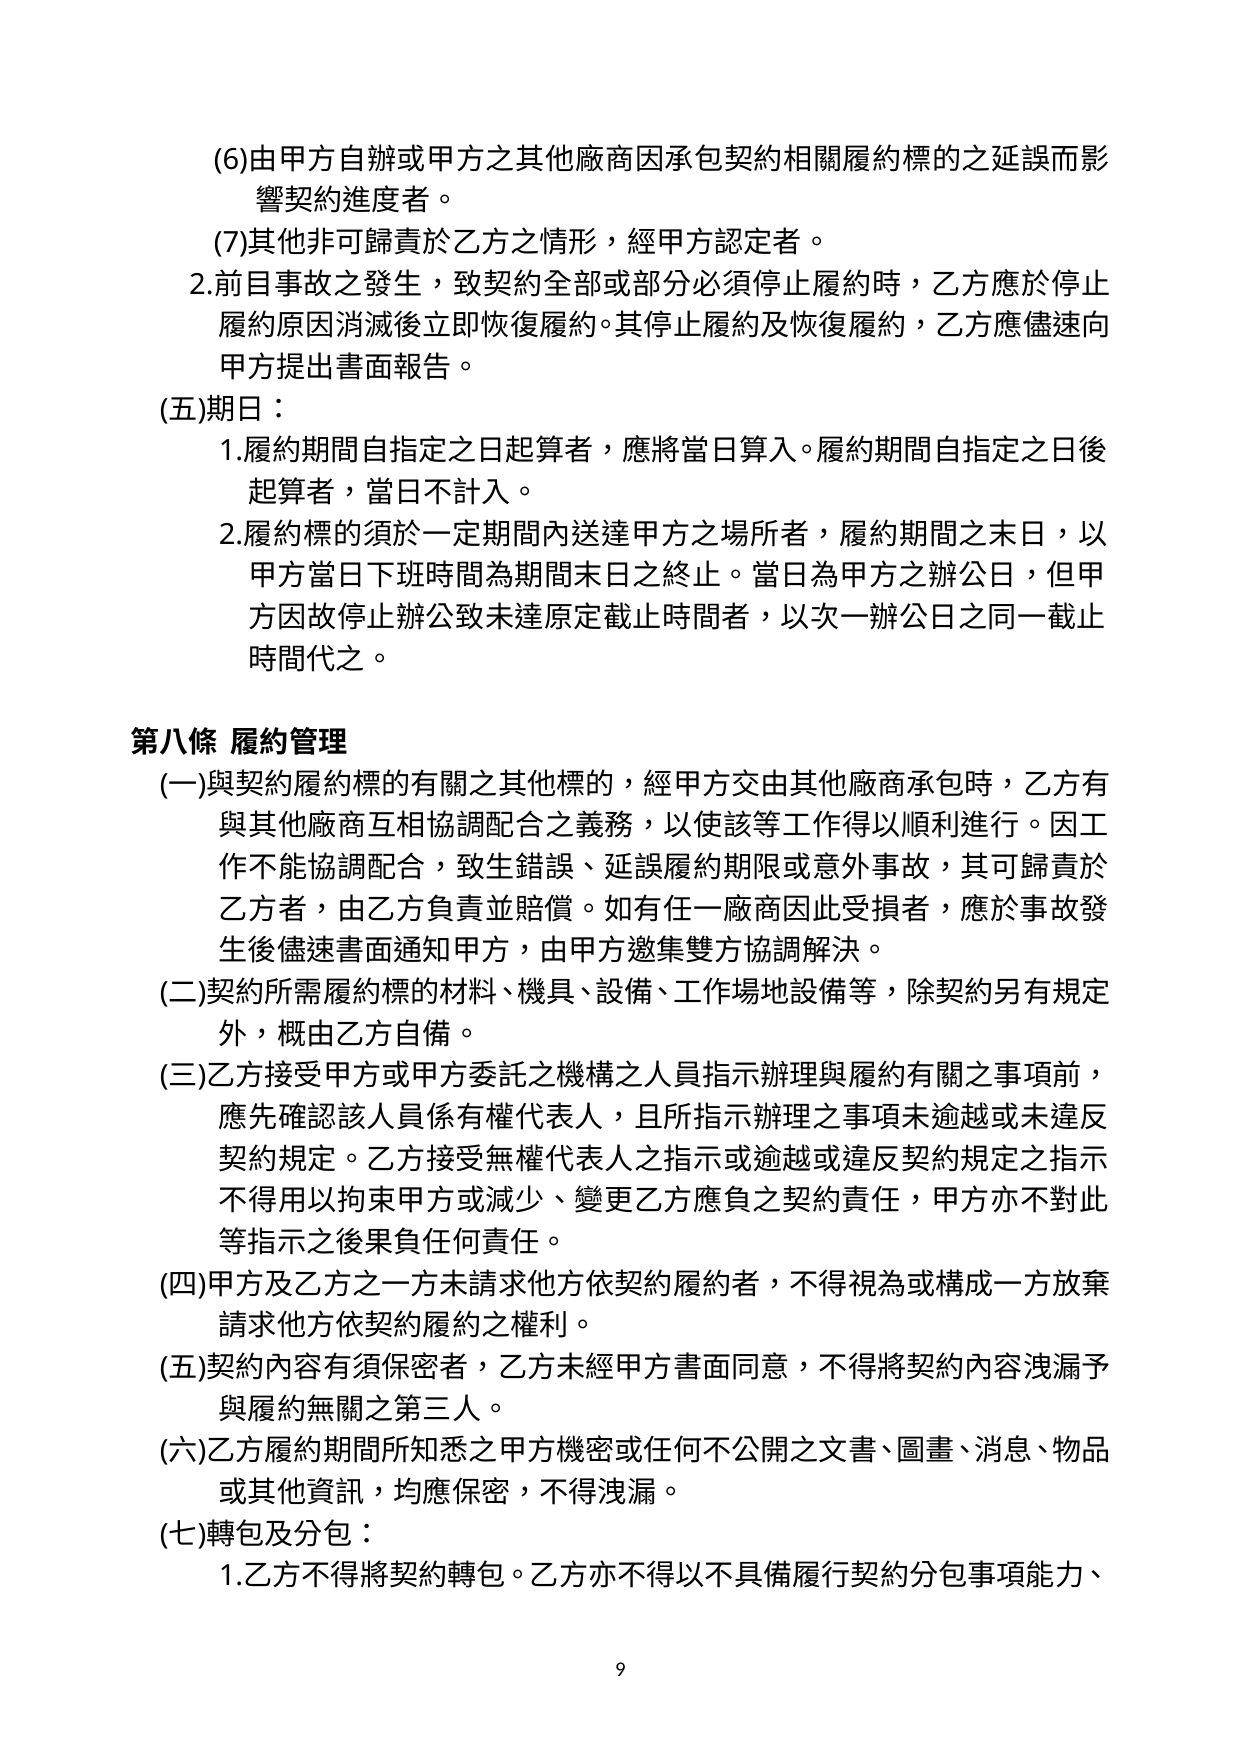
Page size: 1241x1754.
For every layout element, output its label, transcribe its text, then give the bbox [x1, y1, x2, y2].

text (三)乙方接受甲方或甲方委託之機構之人員指示辦理與履約有關之事項前，應先確認該人員係有權代表人，且所指示辦理之事項未逾越或未違反契約規定。乙方接受無權代表人之指示或逾越或違反契約規定之指示，不得用以拘束甲方或減少、變更乙方應負之契約責任，甲方亦不對此等指示之後果負任何責任。 [159, 1052, 1110, 1261]
text 2.前目事故之發生，致契約全部或部分必須停止履約時，乙方應於停止履約原因消滅後立即恢復履約。其停止履約及恢復履約，乙方應儘速向甲方提出書面報告。 [189, 261, 1110, 386]
text 第八條 履約管理 [130, 719, 1110, 761]
text (五)期日： [159, 386, 1110, 427]
text (五)契約內容有須保密者，乙方未經甲方書面同意，不得將契約內容洩漏予與履約無關之第三人。 [159, 1344, 1110, 1427]
text (七)轉包及分包： [159, 1511, 1110, 1552]
text 1.乙方不得將契約轉包。乙方亦不得以不具備履行契約分包事項能力、 [218, 1552, 1108, 1594]
text (一)與契約履約標的有關之其他標的，經甲方交由其他廠商承包時，乙方有與其他廠商互相協調配合之義務，以使該等工作得以順利進行。因工作不能協調配合，致生錯誤、延誤履約期限或意外事故，其可歸責於乙方者，由乙方負責並賠償。如有任一廠商因此受損者，應於事故發生後儘速書面通知甲方，由甲方邀集雙方協調解決。 [159, 761, 1110, 969]
text (二)契約所需履約標的材料、機具、設備、工作場地設備等，除契約另有規定外，概由乙方自備。 [159, 969, 1110, 1052]
text 1.履約期間自指定之日起算者，應將當日算入。履約期間自指定之日後起算者，當日不計入。 [218, 427, 1108, 511]
text 2.履約標的須於一定期間內送達甲方之場所者，履約期間之末日，以甲方當日下班時間為期間末日之終止。當日為甲方之辦公日，但甲方因故停止辦公致未達原定截止時間者，以次一辦公日之同一截止時間代之。 [218, 511, 1108, 677]
text (6)由甲方自辦或甲方之其他廠商因承包契約相關履約標的之延誤而影響契約進度者。 [213, 136, 1110, 219]
text (四)甲方及乙方之一方未請求他方依契約履約者，不得視為或構成一方放棄請求他方依契約履約之權利。 [159, 1261, 1110, 1344]
text (7)其他非可歸責於乙方之情形，經甲方認定者。 [213, 219, 1110, 261]
text (六)乙方履約期間所知悉之甲方機密或任何不公開之文書、圖畫、消息、物品或其他資訊，均應保密，不得洩漏。 [159, 1427, 1110, 1511]
